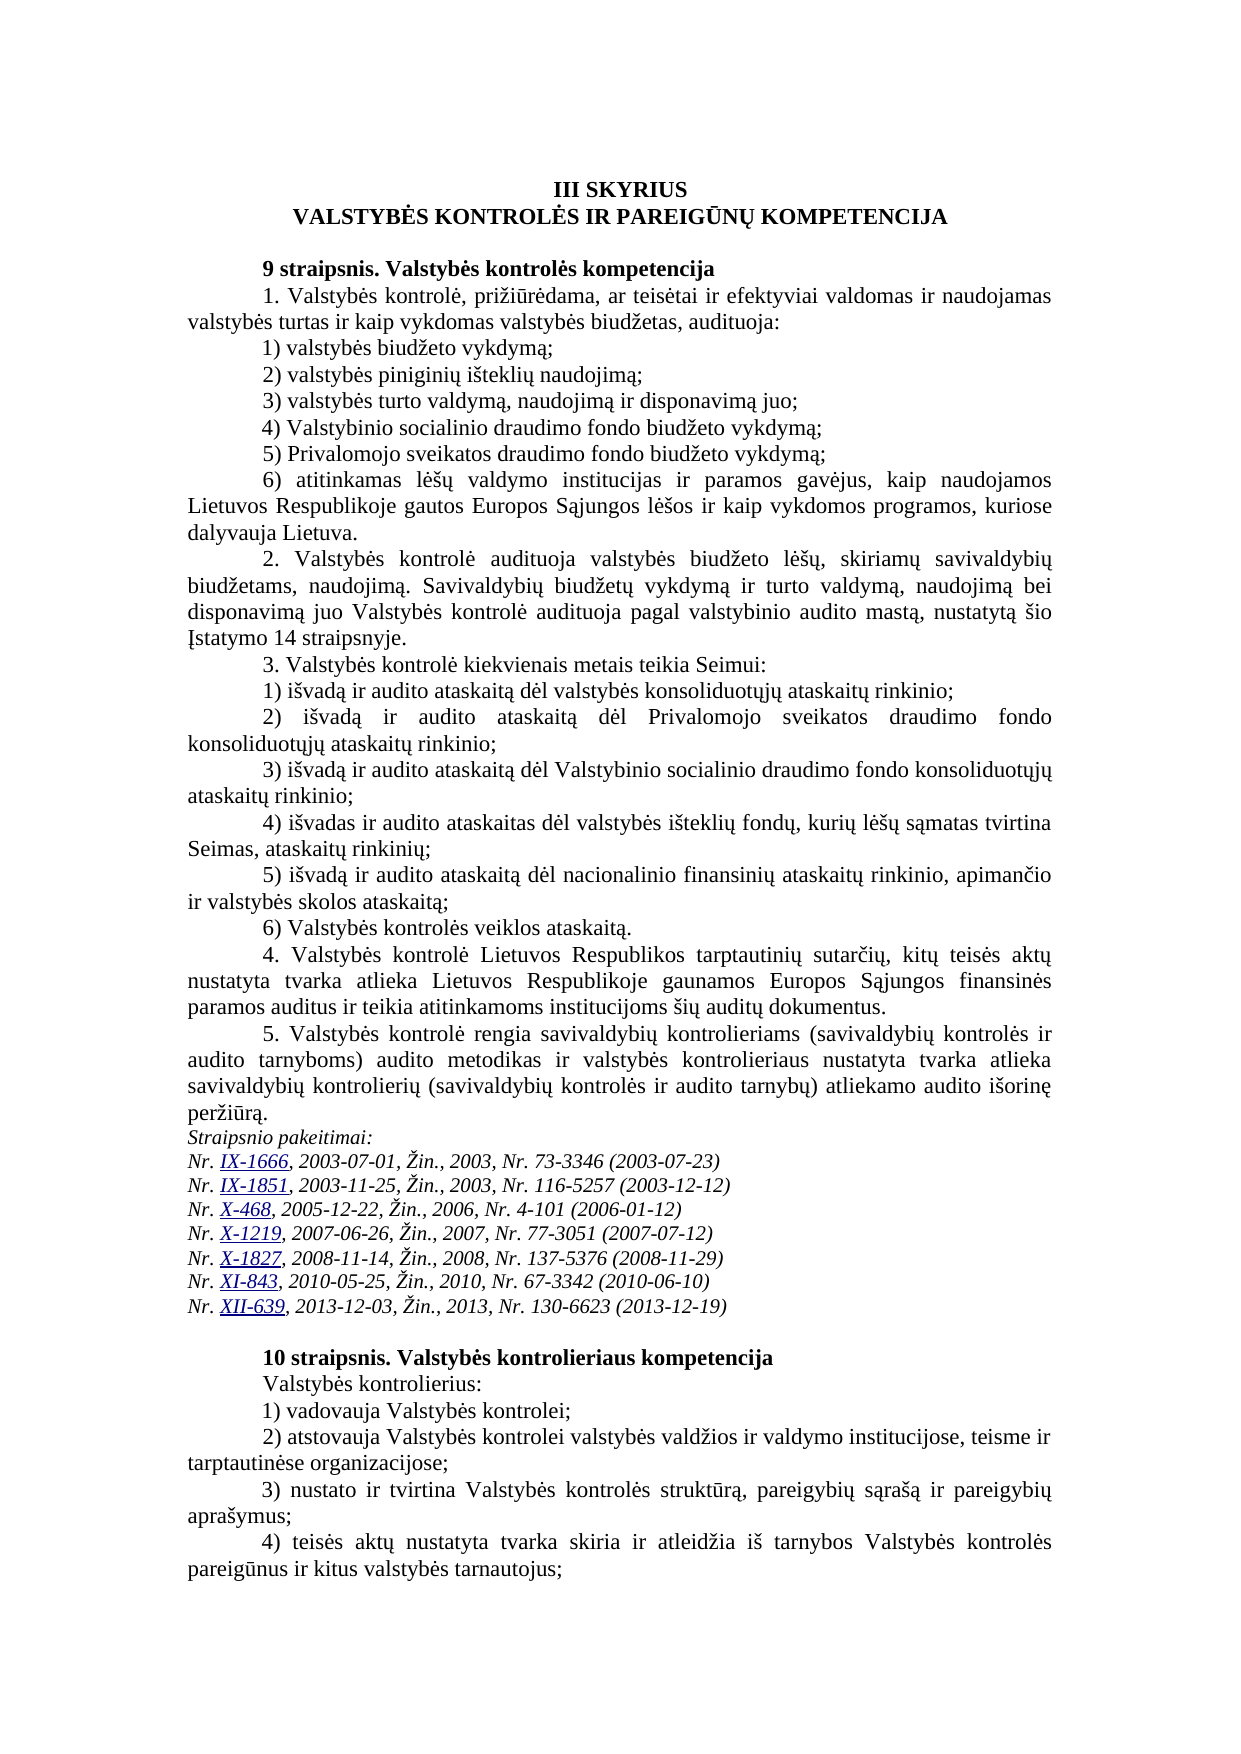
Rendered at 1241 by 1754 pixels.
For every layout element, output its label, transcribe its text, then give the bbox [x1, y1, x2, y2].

text Nr. XII-639, 2013-12-03, Žin., 2013, Nr. 130-6623 (2013-12-19) [187, 1293, 1053, 1318]
text 2. Valstybės kontrolė audituoja valstybės biudžeto lėšų, skiriamų savivaldybių biudžetams, naudojimą. Savivaldybių biudžetų vykdymą ir turto valdymą, naudojimą bei disponavimą juo Valstybės kontrolė audituoja pagal valstybinio audito mastą, nustatytą šio Įstatymo 14 straipsnyje. [187, 545, 1053, 651]
text 4) išvadas ir audito ataskaitas dėl valstybės išteklių fondų, kurių lėšų sąmatas tvirtina Seimas, ataskaitų rinkinių; [187, 809, 1053, 862]
text 3. Valstybės kontrolė kiekvienais metais teikia Seimui: [187, 651, 1053, 677]
text 4) teisės aktų nustatyta tvarka skiria ir atleidžia iš tarnybos Valstybės kontrolės pareigūnus ir kitus valstybės tarnautojus; [187, 1528, 1053, 1581]
text 2) valstybės piniginių išteklių naudojimą; [187, 361, 1053, 387]
text VALSTYBĖS KONTROLĖS IR PAREIGŪNŲ KOMPETENCIJA [187, 203, 1053, 229]
text Nr. X-1219, 2007-06-26, Žin., 2007, Nr. 77-3051 (2007-07-12) [187, 1221, 1053, 1245]
text 1) išvadą ir audito ataskaitą dėl valstybės konsoliduotųjų ataskaitų rinkinio; [187, 677, 1053, 703]
text 3) išvadą ir audito ataskaitą dėl Valstybinio socialinio draudimo fondo konsoliduotųjų ataskaitų rinkinio; [187, 756, 1053, 809]
text 10 straipsnis. Valstybės kontrolieriaus kompetencija [187, 1344, 1053, 1370]
text 3) nustato ir tvirtina Valstybės kontrolės struktūrą, pareigybių sąrašą ir pareigybių aprašymus; [187, 1476, 1053, 1528]
text 9 straipsnis. Valstybės kontrolės kompetencija [187, 255, 1053, 282]
text 4. Valstybės kontrolė Lietuvos Respublikos tarptautinių sutarčių, kitų teisės aktų nustatyta tvarka atlieka Lietuvos Respublikoje gaunamos Europos Sąjungos finansinės paramos auditus ir teikia atitinkamoms institucijoms šių auditų dokumentus. [187, 941, 1053, 1020]
text Straipsnio pakeitimai: [187, 1125, 1053, 1149]
text 2) išvadą ir audito ataskaitą dėl Privalomojo sveikatos draudimo fondo konsoliduotųjų ataskaitų rinkinio; [187, 703, 1053, 756]
text Nr. X-1827, 2008-11-14, Žin., 2008, Nr. 137-5376 (2008-11-29) [187, 1245, 1053, 1269]
text Nr. X-468, 2005-12-22, Žin., 2006, Nr. 4-101 (2006-01-12) [187, 1197, 1053, 1221]
text 1. Valstybės kontrolė, prižiūrėdama, ar teisėtai ir efektyviai valdomas ir naudojamas valstybės turtas ir kaip vykdomas valstybės biudžetas, audituoja: [187, 282, 1053, 334]
text Nr. XI-843, 2010-05-25, Žin., 2010, Nr. 67-3342 (2010-06-10) [187, 1269, 1053, 1293]
text 1) vadovauja Valstybės kontrolei; [187, 1397, 1053, 1423]
text 6) atitinkamas lėšų valdymo institucijas ir paramos gavėjus, kaip naudojamos Lietuvos Respublikoje gautos Europos Sąjungos lėšos ir kaip vykdomos programos, kuriose dalyvauja Lietuva. [187, 466, 1053, 545]
text 5) Privalomojo sveikatos draudimo fondo biudžeto vykdymą; [187, 440, 1053, 466]
text 3) valstybės turto valdymą, naudojimą ir disponavimą juo; [187, 387, 1053, 413]
text 1) valstybės biudžeto vykdymą; [187, 334, 1053, 361]
text 2) atstovauja Valstybės kontrolei valstybės valdžios ir valdymo institucijose, teisme ir tarptautinėse organizacijose; [187, 1423, 1053, 1476]
text 5) išvadą ir audito ataskaitą dėl nacionalinio finansinių ataskaitų rinkinio, apimančio ir valstybės skolos ataskaitą; [187, 862, 1053, 914]
text 4) Valstybinio socialinio draudimo fondo biudžeto vykdymą; [187, 413, 1053, 440]
text 6) Valstybės kontrolės veiklos ataskaitą. [187, 914, 1053, 941]
text Valstybės kontrolierius: [187, 1370, 1053, 1397]
text 5. Valstybės kontrolė rengia savivaldybių kontrolieriams (savivaldybių kontrolės ir audito tarnyboms) audito metodikas ir valstybės kontrolieriaus nustatyta tvarka atlieka savivaldybių kontrolierių (savivaldybių kontrolės ir audito tarnybų) atliekamo audito išorinę peržiūrą. [187, 1020, 1053, 1125]
text Nr. IX-1666, 2003-07-01, Žin., 2003, Nr. 73-3346 (2003-07-23) [187, 1149, 1053, 1173]
subtitle III SKYRIUS [187, 176, 1053, 203]
text Nr. IX-1851, 2003-11-25, Žin., 2003, Nr. 116-5257 (2003-12-12) [187, 1173, 1053, 1197]
